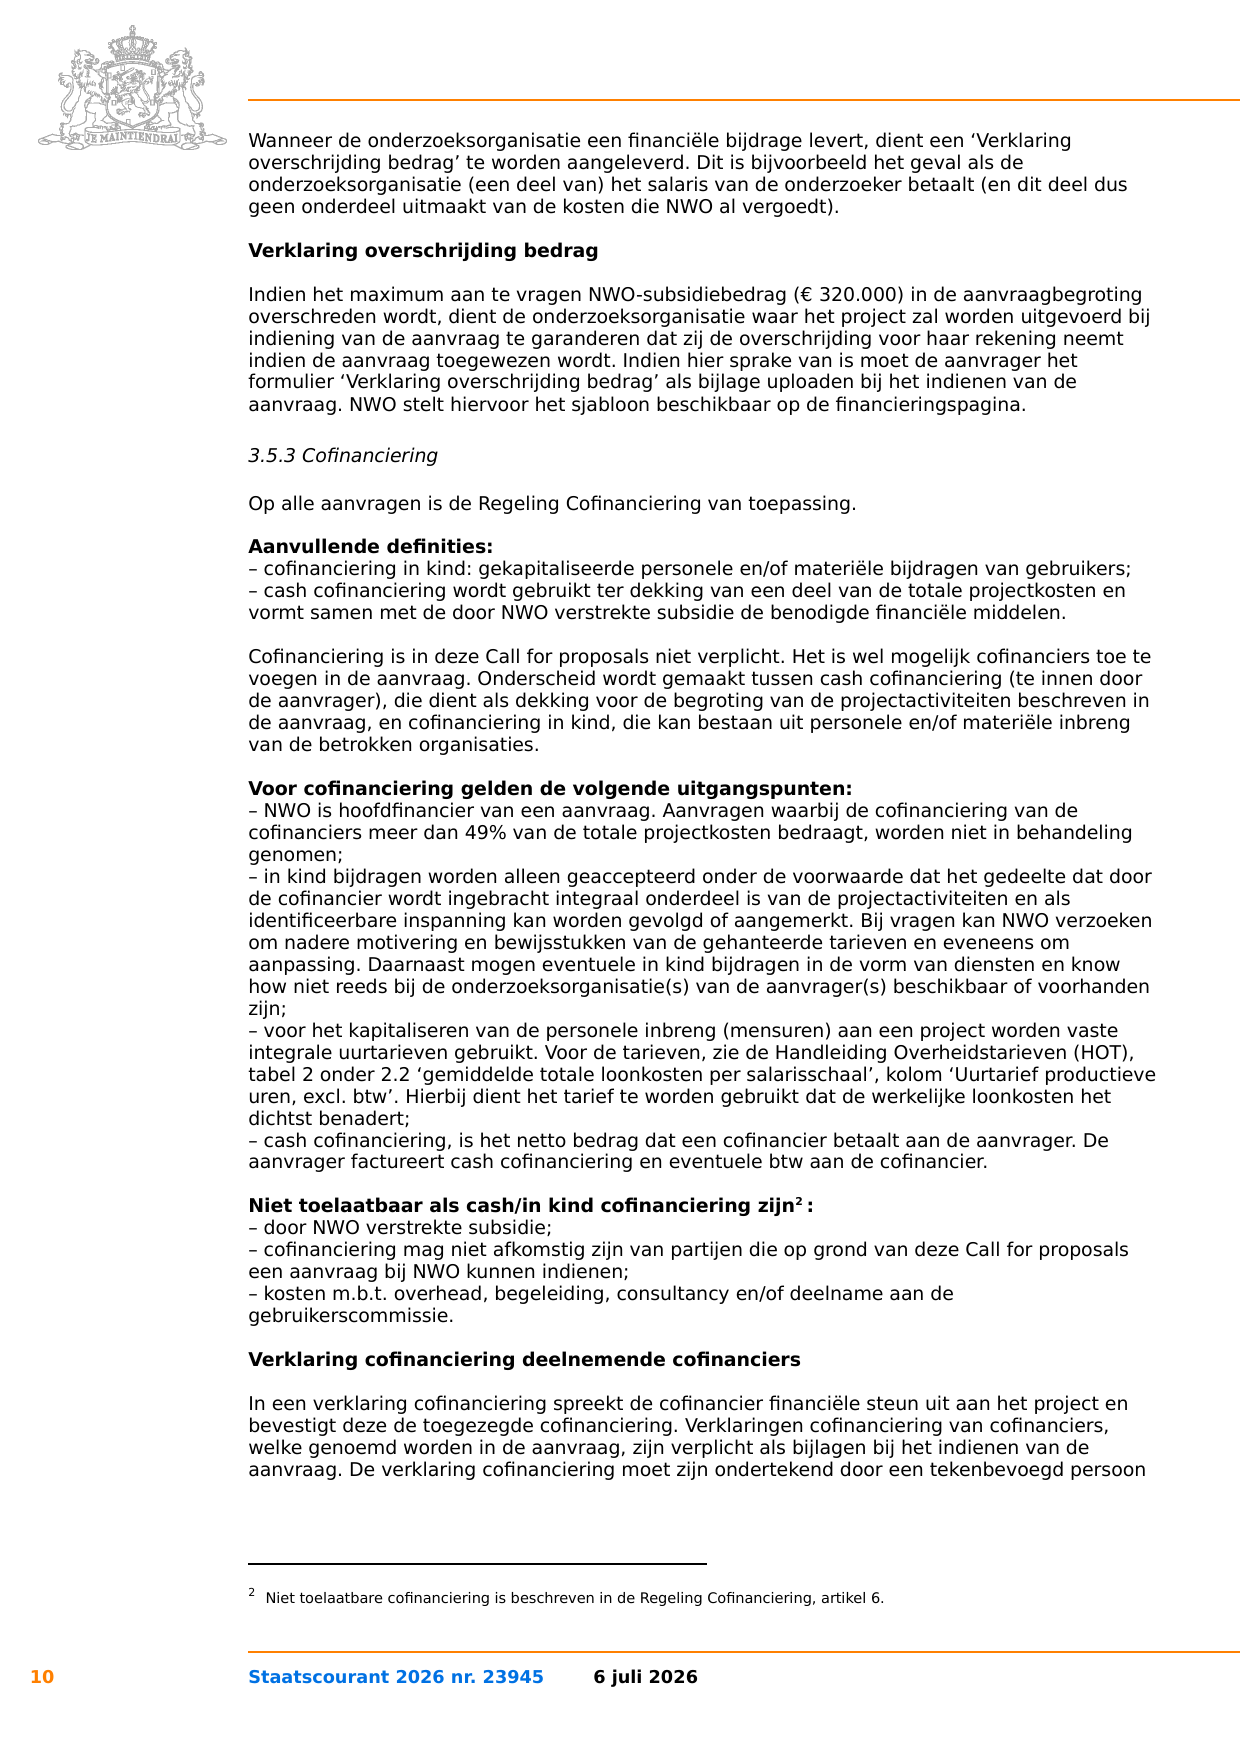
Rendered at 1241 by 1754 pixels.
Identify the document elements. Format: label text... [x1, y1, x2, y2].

text Voor cofinanciering gelden de volgende uitgangspunten: [248, 778, 1163, 800]
text – voor het kapitaliseren van de personele inbreng (mensuren) aan een project worden vaste integrale uurtarieven gebruikt. Voor de tarieven, zie de Handleiding Overheidstarieven (HOT), tabel 2 onder 2.2 ‘gemiddelde totale loonkosten per salarisschaal’, kolom ‘Uurtarief productieve uren, excl. btw’. Hierbij dient het tarief te worden gebruikt dat de werkelijke loonkosten het dichtst benadert; [248, 1019, 1163, 1129]
text Indien het maximum aan te vragen NWO-subsidiebedrag (€ 320.000) in de aanvraagbegroting overschreden wordt, dient de onderzoeksorganisatie waar het project zal worden uitgevoerd bij indiening van de aanvraag te garanderen dat zij de overschrijding voor haar rekening neemt indien de aanvraag toegewezen wordt. Indien hier sprake van is moet de aanvrager het formulier ‘Verklaring overschrijding bedrag’ als bijlage uploaden bij het indienen van de aanvraag. NWO stelt hiervoor het sjabloon beschikbaar op de financieringspagina. [248, 283, 1163, 415]
text – cash cofinanciering wordt gebruikt ter dekking van een deel van de totale projectkosten en vormt samen met de door NWO verstrekte subsidie de benodigde financiële middelen. [248, 580, 1163, 624]
text – cofinanciering in kind: gekapitaliseerde personele en/of materiële bijdragen van gebruikers; [248, 558, 1163, 580]
subtitle Verklaring overschrijding bedrag [248, 240, 1163, 262]
text – in kind bijdragen worden alleen geaccepteerd onder de voorwaarde dat het gedeelte dat door de cofinancier wordt ingebracht integraal onderdeel is van de projectactiviteiten en als identificeerbare inspanning kan worden gevolgd of aangemerkt. Bij vragen kan NWO verzoeken om nadere motivering en bewijsstukken van de gehanteerde tarieven en eveneens om aanpassing. Daarnaast mogen eventuele in kind bijdragen in de vorm van diensten en know how niet reeds bij de onderzoeksorganisatie(s) van de aanvrager(s) beschikbaar of voorhanden zijn; [248, 866, 1163, 1019]
text – cash cofinanciering, is het netto bedrag dat een cofinancier betaalt aan de aanvrager. De aanvrager factureert cash cofinanciering en eventuele btw aan de cofinancier. [248, 1129, 1163, 1173]
text Cofinanciering is in deze Call for proposals niet verplicht. Het is wel mogelijk cofinanciers toe te voegen in de aanvraag. Onderscheid wordt gemaakt tussen cash cofinanciering (te innen door de aanvrager), die dient als dekking voor de begroting van de projectactiviteiten beschreven in de aanvraag, en cofinanciering in kind, die kan bestaan uit personele en/of materiële inbreng van de betrokken organisaties. [248, 646, 1163, 756]
text Niet toelaatbaar als cash/in kind cofinanciering zijn: [248, 1195, 1163, 1217]
subtitle 3.5.3 Cofinanciering [248, 445, 1163, 467]
text Op alle aanvragen is de Regeling Cofinanciering van toepassing. [248, 492, 1163, 514]
text – kosten m.b.t. overhead, begeleiding, consultancy en/of deelname aan de gebruikerscommissie. [248, 1283, 1163, 1327]
text In een verklaring cofinanciering spreekt de cofinancier financiële steun uit aan het project en bevestigt deze de toegezegde cofinanciering. Verklaringen cofinanciering van cofinanciers, welke genoemd worden in de aanvraag, zijn verplicht als bijlagen bij het indienen van de aanvraag. De verklaring cofinanciering moet zijn ondertekend door een tekenbevoegd persoon [248, 1393, 1163, 1481]
text Niet toelaatbare cofinanciering is beschreven in de Regeling Cofinanciering, artikel 6. [248, 1586, 1163, 1608]
picture [38, 25, 227, 150]
subtitle Verklaring cofinanciering deelnemende cofinanciers [248, 1349, 1163, 1371]
text Aanvullende definities: [248, 536, 1163, 558]
text – cofinanciering mag niet afkomstig zijn van partijen die op grond van deze Call for proposals een aanvraag bij NWO kunnen indienen; [248, 1239, 1163, 1283]
text Wanneer de onderzoeksorganisatie een financiële bijdrage levert, dient een ‘Verklaring overschrijding bedrag’ te worden aangeleverd. Dit is bijvoorbeeld het geval als de onderzoeksorganisatie (een deel van) het salaris van de onderzoeker betaalt (en dit deel dus geen onderdeel uitmaakt van de kosten die NWO al vergoedt). [248, 130, 1163, 218]
text – NWO is hoofdfinancier van een aanvraag. Aanvragen waarbij de cofinanciering van de cofinanciers meer dan 49% van de totale projectkosten bedraagt, worden niet in behandeling genomen; [248, 800, 1163, 866]
text – door NWO verstrekte subsidie; [248, 1217, 1163, 1239]
